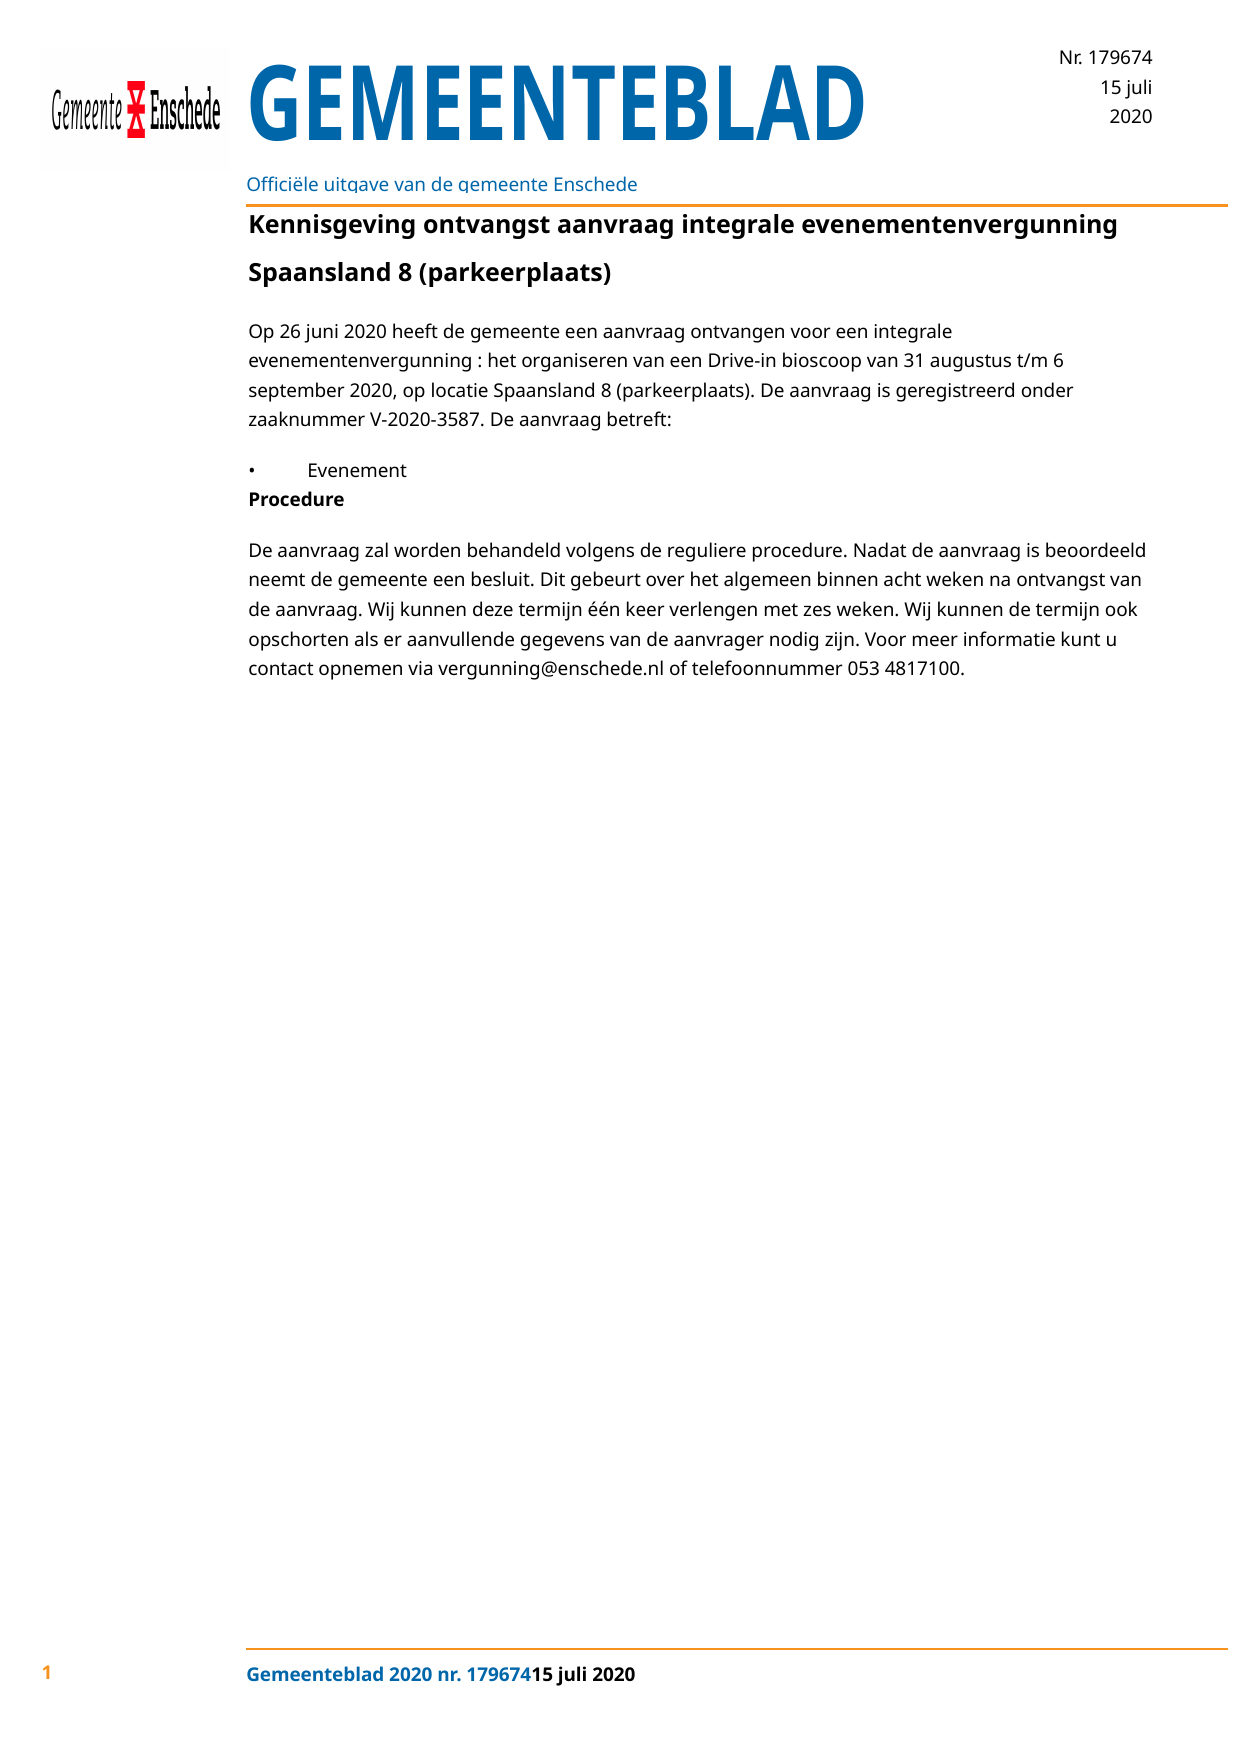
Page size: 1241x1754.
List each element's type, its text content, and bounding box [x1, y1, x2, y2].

text Procedure [248, 487, 1152, 512]
text Op 26 juni 2020 heeft de gemeente een aanvraag ontvangen voor een integrale evenementenvergunning : het organiseren van een Drive-in bioscoop van 31 augustus t/m 6 september 2020, op locatie Spaansland 8 (parkeerplaats). De aanvraag is geregistreerd onder zaaknummer V-2020-3587. De aanvraag betreft: [248, 318, 1152, 432]
list Evenement [248, 457, 1152, 483]
text De aanvraag zal worden behandeld volgens de reguliere procedure. Nadat de aanvraag is beoordeeld neemt de gemeente een besluit. Dit gebeurt over het algemeen binnen acht weken na ontvangst van de aanvraag. Wij kunnen deze termijn één keer verlengen met zes weken. Wij kunnen de termijn ook opschorten als er aanvullende gegevens van de aanvrager nodig zijn. Voor meer informatie kunt u contact opnemen via vergunning@enschede.nl of telefoonnummer 053 4817100. [248, 537, 1152, 681]
picture [41, 47, 231, 172]
text Kennisgeving ontvangst aanvraag integrale evenementenvergunning Spaansland 8 (parkeerplaats) [248, 207, 1152, 288]
